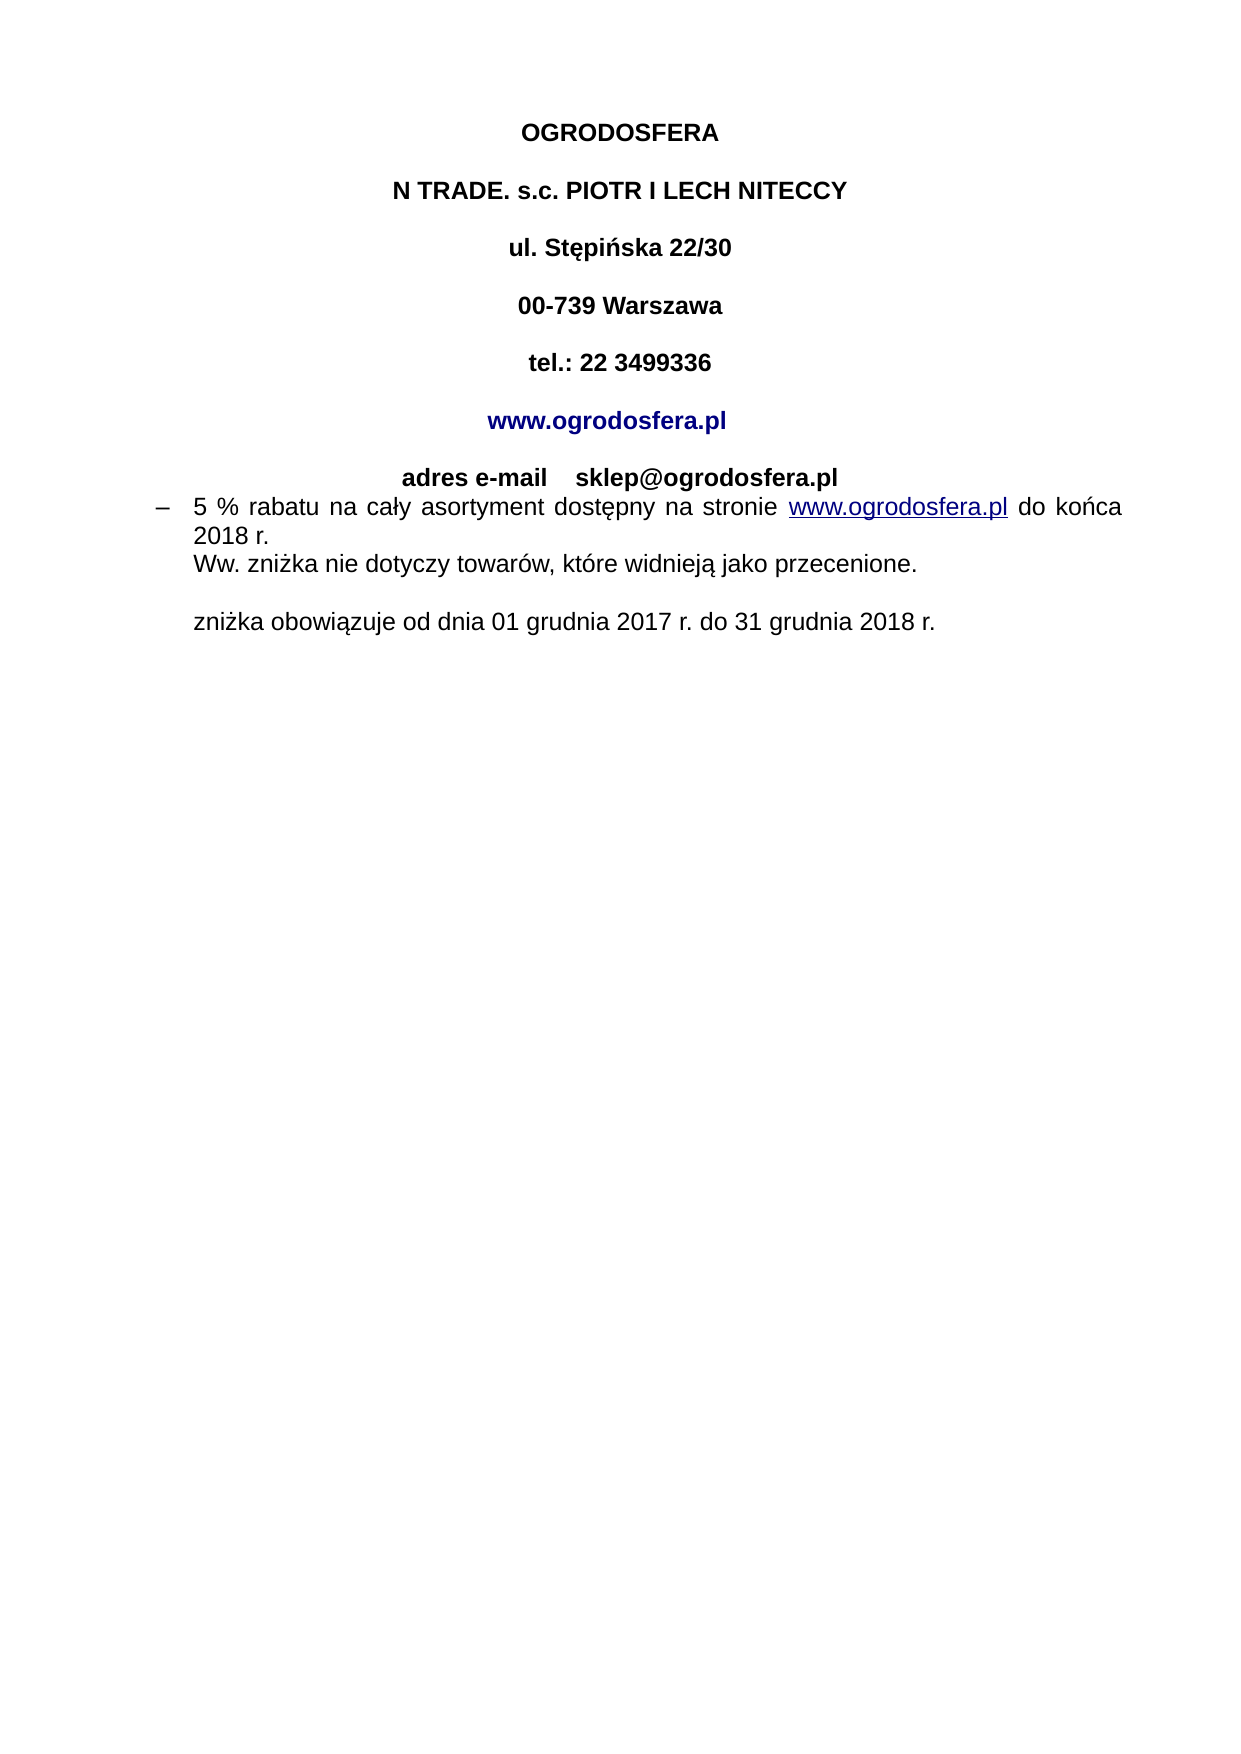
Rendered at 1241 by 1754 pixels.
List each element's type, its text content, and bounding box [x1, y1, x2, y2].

text adres e-mail sklep@ogrodosfera.pl [118, 463, 1122, 492]
text 00-739 Warszawa [118, 291, 1122, 319]
list zniżka obowiązuje od dnia 01 grudnia 2017 r. do 31 grudnia 2018 r. [156, 607, 1122, 636]
text ul. Stępińska 22/30 [118, 233, 1122, 262]
text OGRODOSFERA [118, 118, 1122, 147]
text N TRADE. s.c. PIOTR I LECH NITECCY [118, 176, 1122, 204]
list 5 % rabatu na cały asortyment dostępny na stronie www.ogrodosfera.pl do końca 2018 r. [156, 492, 1122, 549]
list Ww. zniżka nie dotyczy towarów, które widnieją jako przecenione. [156, 549, 1122, 578]
text www.ogrodosfera.pl [118, 406, 1122, 434]
text tel.: 22 3499336 [118, 348, 1122, 377]
